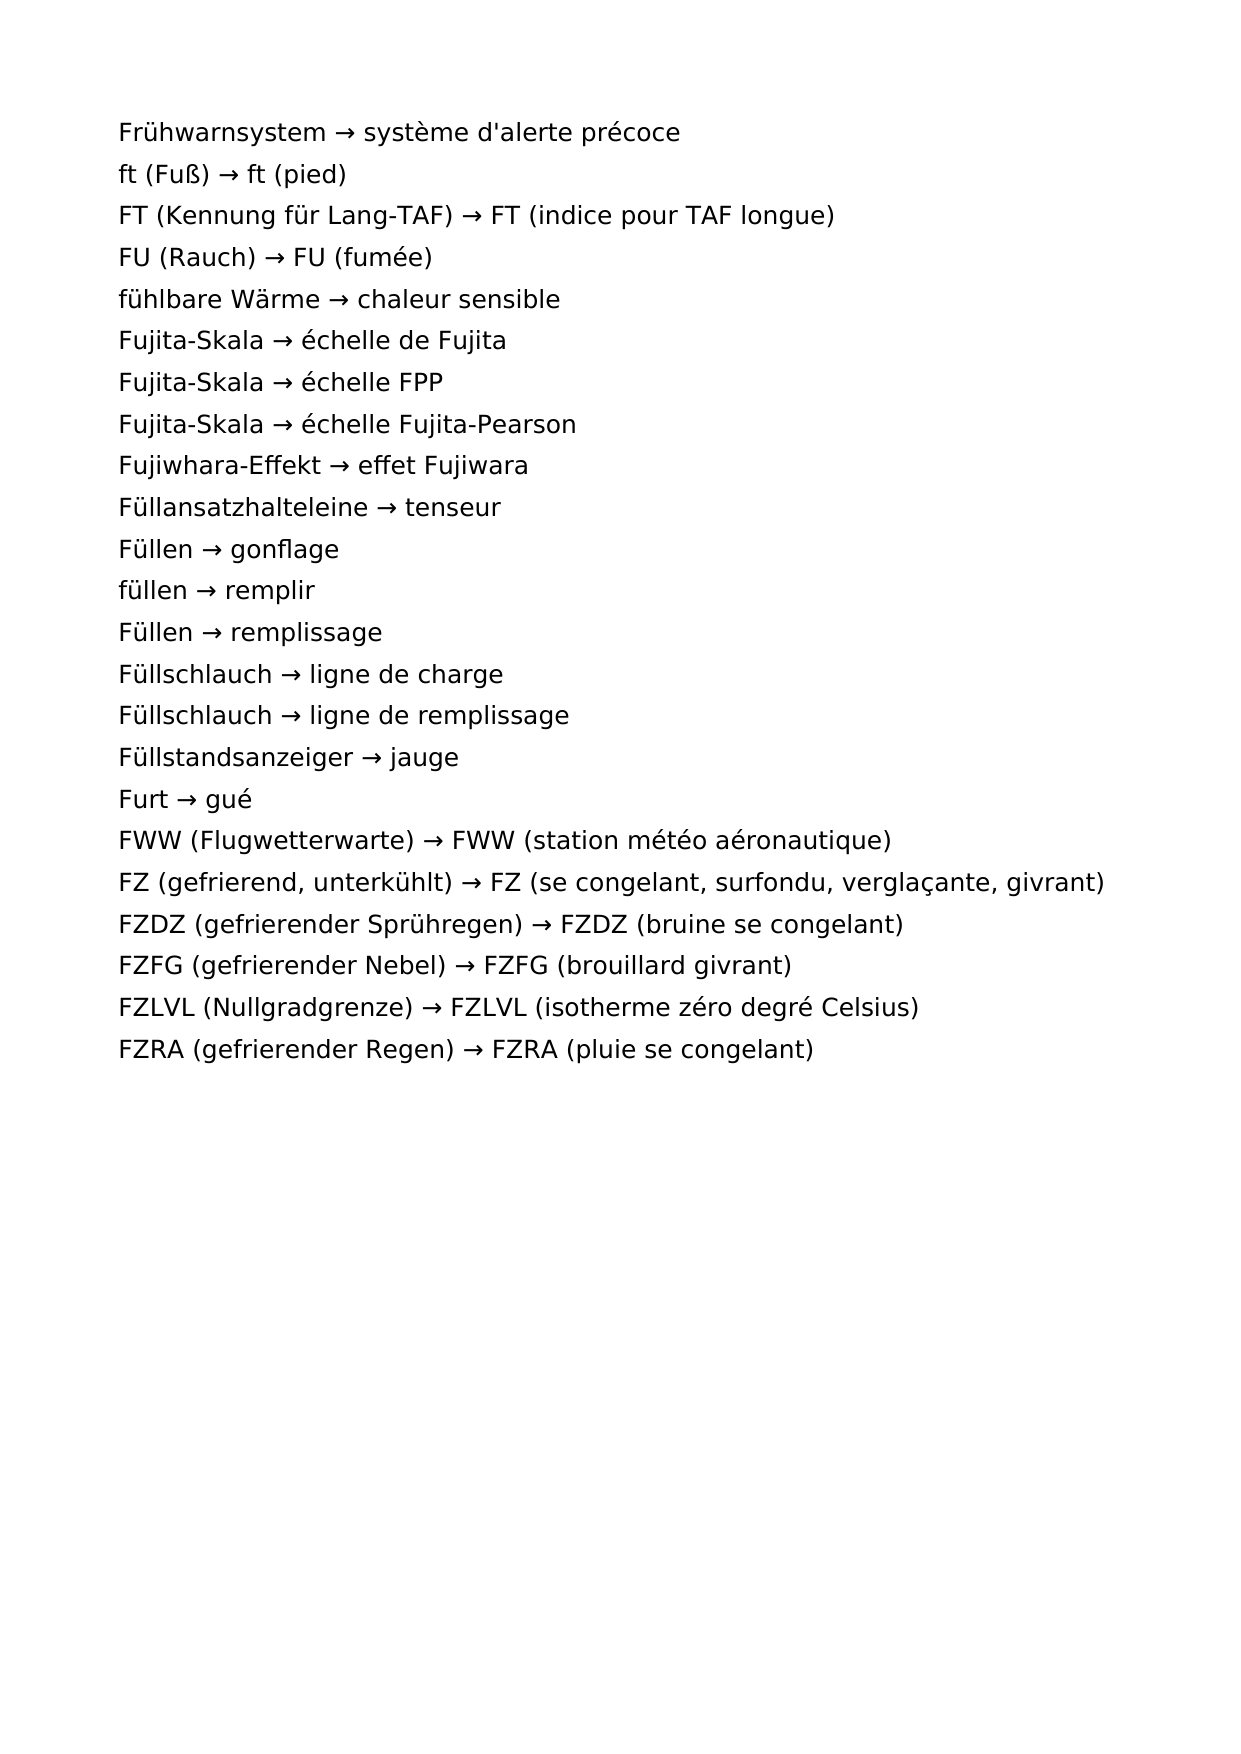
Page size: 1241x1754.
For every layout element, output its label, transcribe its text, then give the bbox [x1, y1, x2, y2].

text Füllen → gonflage [118, 535, 1122, 564]
text FZ (gefrierend, unterkühlt) → FZ (se congelant, surfondu, verglaçante, givrant) [118, 868, 1122, 897]
text Fujita-Skala → échelle de Fujita [118, 326, 1122, 356]
text Füllschlauch → ligne de charge [118, 660, 1122, 689]
text Füllschlauch → ligne de remplissage [118, 701, 1122, 731]
text FU (Rauch) → FU (fumée) [118, 243, 1122, 272]
text FWW (Flugwetterwarte) → FWW (station météo aéronautique) [118, 826, 1122, 856]
text Fujita-Skala → échelle Fujita-Pearson [118, 410, 1122, 439]
text Füllen → remplissage [118, 618, 1122, 647]
text FT (Kennung für Lang-TAF) → FT (indice pour TAF longue) [118, 201, 1122, 231]
text FZFG (gefrierender Nebel) → FZFG (brouillard givrant) [118, 951, 1122, 981]
text Füllansatzhalteleine → tenseur [118, 493, 1122, 522]
text füllen → remplir [118, 576, 1122, 606]
text Fujiwhara-Effekt → effet Fujiwara [118, 451, 1122, 481]
text Füllstandsanzeiger → jauge [118, 743, 1122, 772]
text FZDZ (gefrierender Sprühregen) → FZDZ (bruine se congelant) [118, 910, 1122, 939]
text FZLVL (Nullgradgrenze) → FZLVL (isotherme zéro degré Celsius) [118, 993, 1122, 1022]
text FZRA (gefrierender Regen) → FZRA (pluie se congelant) [118, 1035, 1122, 1064]
text Furt → gué [118, 785, 1122, 814]
text Fujita-Skala → échelle FPP [118, 368, 1122, 397]
text ft (Fuß) → ft (pied) [118, 160, 1122, 189]
text fühlbare Wärme → chaleur sensible [118, 285, 1122, 314]
text Frühwarnsystem → système d'alerte précoce [118, 118, 1122, 147]
